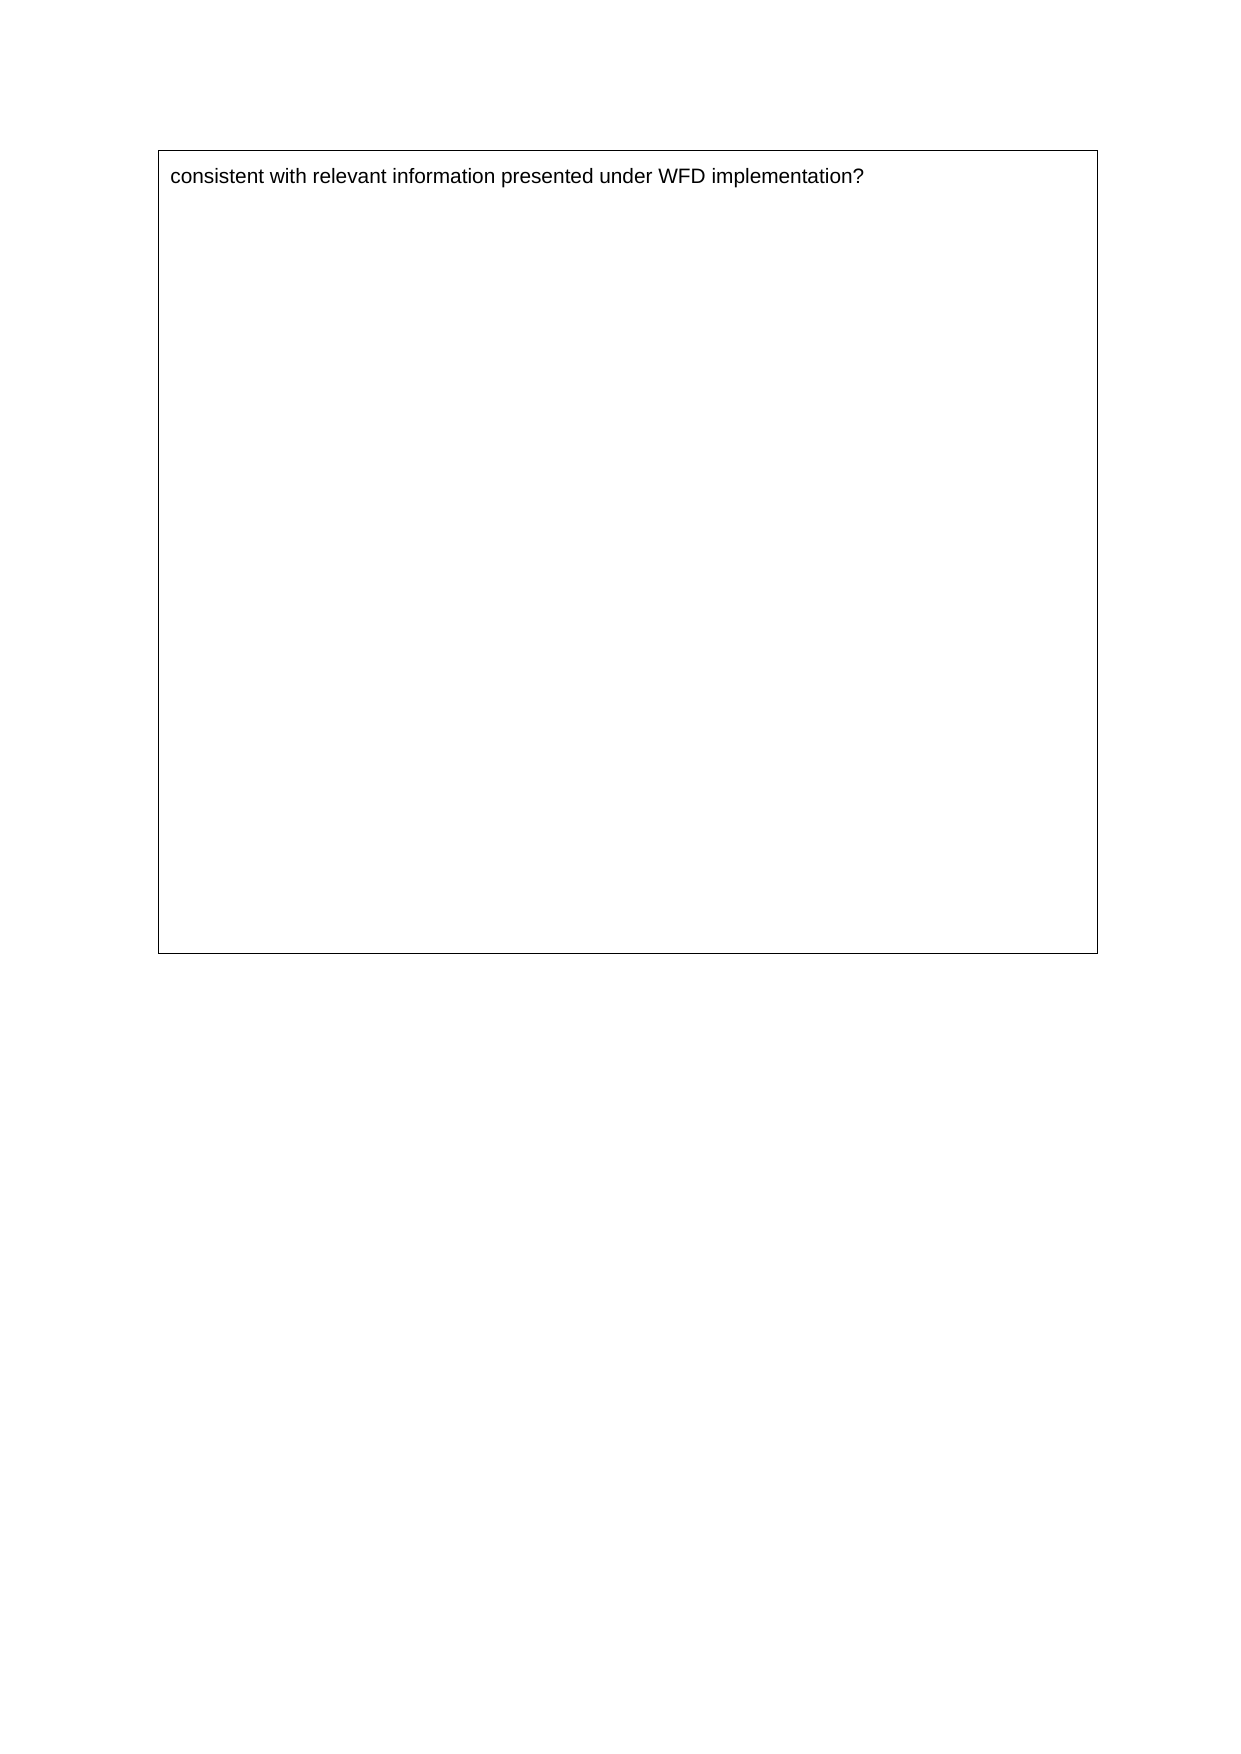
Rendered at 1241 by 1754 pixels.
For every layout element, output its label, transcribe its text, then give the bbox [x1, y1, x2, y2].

table_cell consistent with relevant information presented under WFD implementation? [159, 151, 1097, 953]
